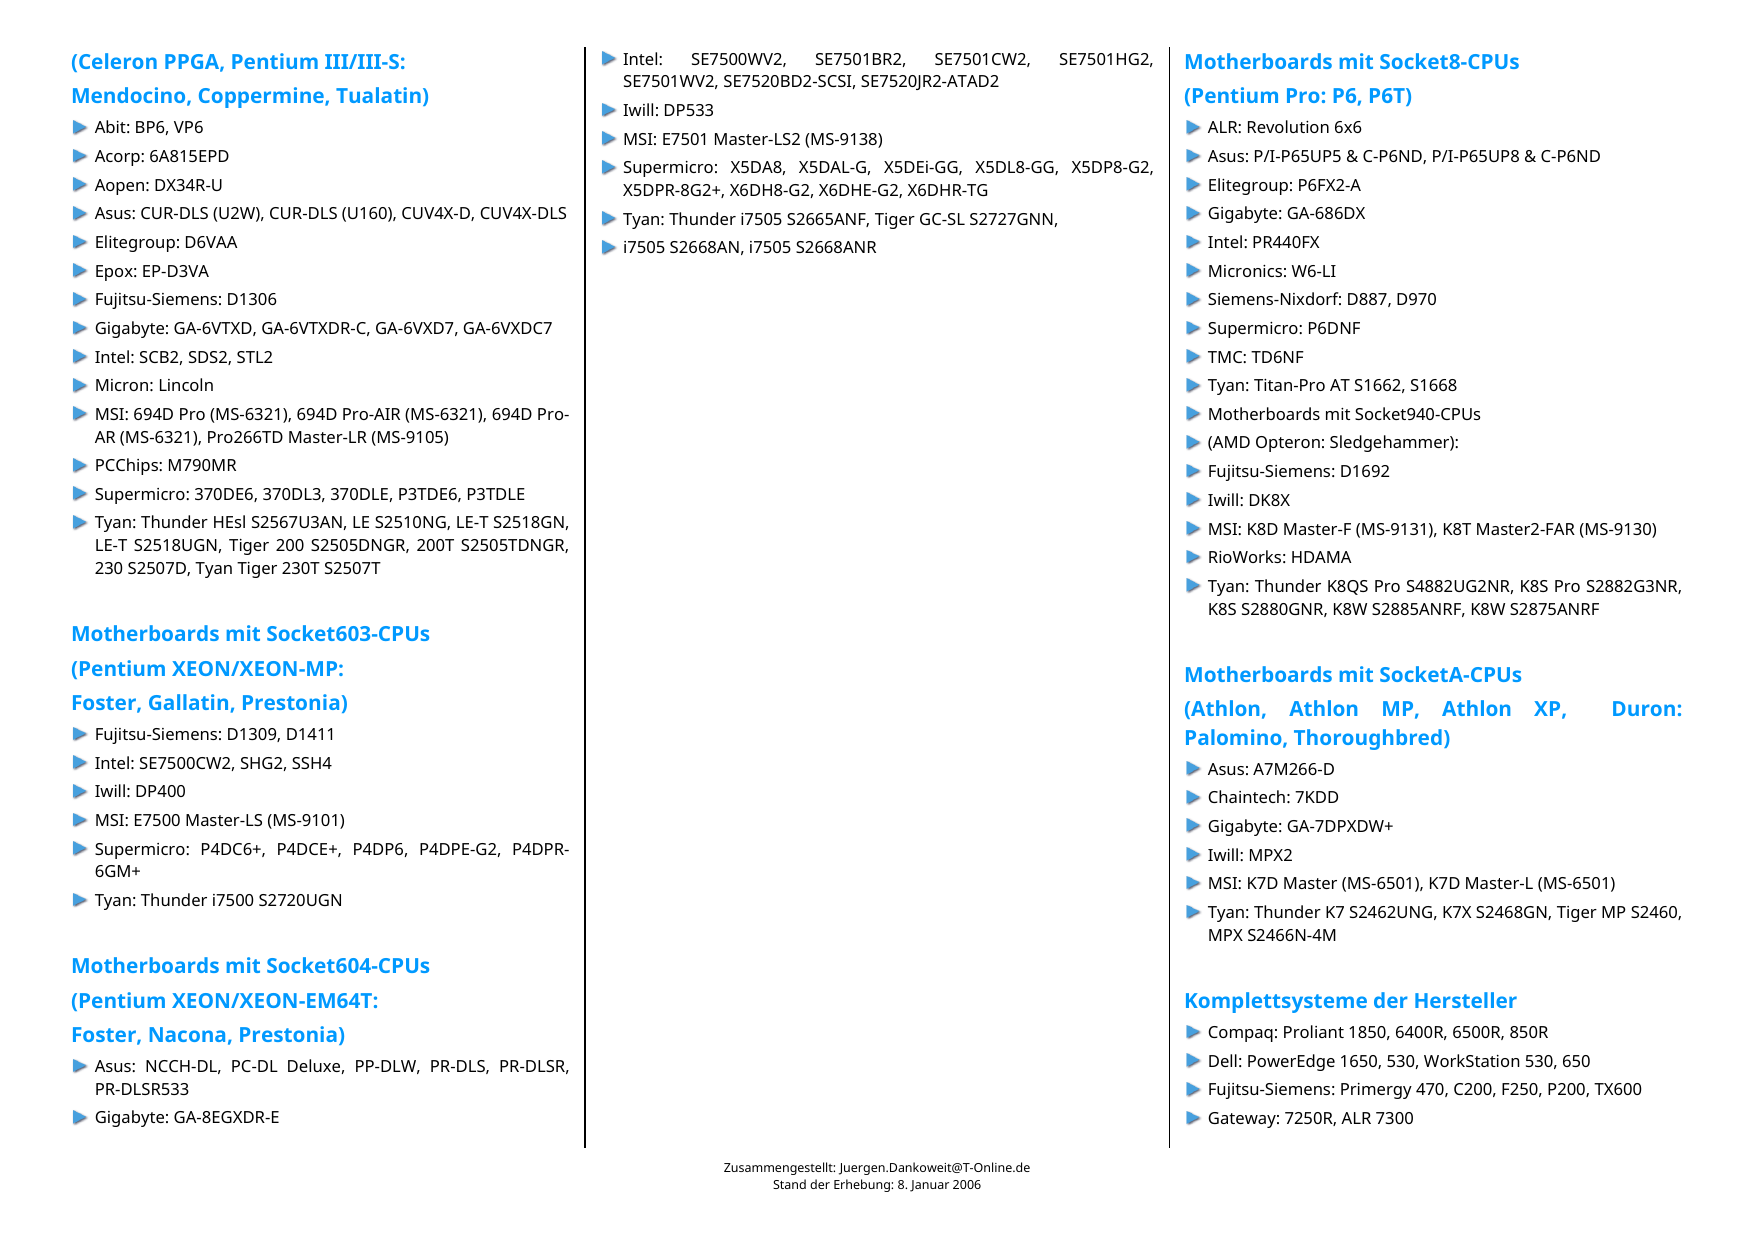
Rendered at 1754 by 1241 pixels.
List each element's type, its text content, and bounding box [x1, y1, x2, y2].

list Chaintech: 7KDD [1184, 786, 1683, 809]
text (Celeron PPGA, Pentium III/III-S: [71, 47, 570, 76]
list i7505 S2668AN, i7505 S2668ANR [599, 236, 1154, 259]
picture [1185, 118, 1203, 137]
picture [71, 290, 90, 309]
picture [600, 238, 619, 257]
list Asus: A7M266-D [1184, 757, 1683, 780]
picture [1185, 204, 1203, 223]
picture [1185, 290, 1203, 309]
list Iwill: DP533 [599, 99, 1154, 121]
list Gigabyte: GA-686DX [1184, 202, 1683, 225]
picture [71, 725, 90, 743]
picture [1185, 490, 1203, 509]
picture [71, 811, 90, 829]
list Intel: PR440FX [1184, 231, 1683, 253]
picture [1185, 319, 1203, 337]
list Tyan: Thunder i7500 S2720UGN [71, 889, 570, 911]
list Asus: P/I-P65UP5 & C-P6ND, P/I-P65UP8 & C-P6ND [1184, 145, 1683, 167]
picture [1185, 816, 1203, 835]
picture [600, 49, 619, 68]
list TMC: TD6NF [1184, 345, 1683, 368]
text Foster, Nacona, Prestonia) [71, 1020, 570, 1049]
list MSI: E7500 Master-LS (MS-9101) [71, 809, 570, 831]
list Tyan: Thunder K8QS Pro S4882UG2NR, K8S Pro S2882G3NR, K8S S2880GNR, K8W S2885ANRF, K8W S2875ANRF [1184, 574, 1683, 620]
list Compaq: Proliant 1850, 6400R, 6500R, 850R [1184, 1021, 1683, 1043]
list MSI: E7501 Master-LS2 (MS-9138) [599, 127, 1154, 150]
picture [1185, 433, 1203, 452]
text Foster, Gallatin, Prestonia) [71, 688, 570, 717]
text (Pentium XEON/XEON-MP: [71, 654, 570, 682]
picture [1185, 233, 1203, 251]
picture [71, 118, 90, 137]
list Fujitsu-Siemens: D1306 [71, 288, 570, 311]
picture [1185, 903, 1203, 921]
text (Pentium Pro: P6, P6T) [1184, 82, 1683, 110]
picture [1185, 845, 1203, 864]
picture [71, 347, 90, 366]
text Mendocino, Coppermine, Tualatin) [71, 82, 570, 110]
list Gigabyte: GA-7DPXDW+ [1184, 814, 1683, 837]
list Tyan: Thunder HEsl S2567U3AN, LE S2510NG, LE-T S2518GN, LE-T S2518UGN, Tiger 200 S2505DNGR, 200T S2505TDNGR, 230 S2507D, Tyan Tiger 230T S2507T [71, 511, 570, 579]
picture [1185, 788, 1203, 807]
list Tyan: Thunder i7505 S2665ANF, Tiger GC-SL S2727GNN, [599, 207, 1154, 230]
list Iwill: DP400 [71, 780, 570, 803]
picture [71, 456, 90, 475]
list Epox: EP-D3VA [71, 259, 570, 282]
picture [1185, 1080, 1203, 1099]
list Asus: NCCH-DL, PC-DL Deluxe, PP-DLW, PR-DLS, PR-DLSR, PR-DLSR533 [71, 1055, 570, 1100]
text Komplettsysteme der Hersteller [1184, 986, 1683, 1015]
list Elitegroup: P6FX2-A [1184, 173, 1683, 196]
list ALR: Revolution 6x6 [1184, 116, 1683, 139]
picture [600, 209, 619, 228]
picture [71, 1108, 90, 1127]
list Gigabyte: GA-8EGXDR-E [71, 1106, 570, 1129]
list Supermicro: P4DC6+, P4DCE+, P4DP6, P4DPE-G2, P4DPR-6GM+ [71, 837, 570, 883]
list MSI: K8D Master-F (MS-9131), K8T Master2-FAR (MS-9130) [1184, 517, 1683, 540]
list Fujitsu-Siemens: D1309, D1411 [71, 723, 570, 745]
text Motherboards mit Socket8-CPUs [1184, 47, 1683, 76]
picture [71, 175, 90, 194]
picture [71, 839, 90, 858]
list Gateway: 7250R, ALR 7300 [1184, 1107, 1683, 1129]
list Fujitsu-Siemens: D1692 [1184, 460, 1683, 482]
picture [71, 404, 90, 423]
list Tyan: Thunder K7 S2462UNG, K7X S2468GN, Tiger MP S2460, MPX S2466N-4M [1184, 901, 1683, 946]
picture [1185, 519, 1203, 538]
picture [1185, 376, 1203, 395]
picture [600, 129, 619, 148]
picture [1185, 462, 1203, 480]
picture [1185, 1109, 1203, 1127]
list Motherboards mit Socket940-CPUs [1184, 402, 1683, 425]
picture [1185, 147, 1203, 165]
list (AMD Opteron: Sledgehammer): [1184, 431, 1683, 454]
picture [71, 753, 90, 772]
picture [1185, 347, 1203, 366]
list Micron: Lincoln [71, 374, 570, 397]
picture [71, 233, 90, 251]
picture [71, 261, 90, 280]
list Elitegroup: D6VAA [71, 231, 570, 253]
list Supermicro: X5DA8, X5DAL-G, X5DEi-GG, X5DL8-GG, X5DP8-G2, X5DPR-8G2+, X6DH8-G2, X6DHE-G2, X6DHR-TG [599, 156, 1154, 201]
picture [1185, 759, 1203, 778]
list RioWorks: HDAMA [1184, 546, 1683, 568]
list Fujitsu-Siemens: Primergy 470, C200, F250, P200, TX600 [1184, 1078, 1683, 1101]
text (Pentium XEON/XEON-EM64T: [71, 986, 570, 1014]
list MSI: 694D Pro (MS-6321), 694D Pro-AIR (MS-6321), 694D Pro-AR (MS-6321), Pro266TD Master-LR (MS-9105) [71, 402, 570, 448]
list Abit: BP6, VP6 [71, 116, 570, 139]
list Dell: PowerEdge 1650, 530, WorkStation 530, 650 [1184, 1049, 1683, 1072]
list Tyan: Titan-Pro AT S1662, S1668 [1184, 374, 1683, 397]
picture [1185, 261, 1203, 280]
list Intel: SCB2, SDS2, STL2 [71, 345, 570, 368]
text Motherboards mit Socket604-CPUs [71, 952, 570, 980]
picture [1185, 576, 1203, 595]
picture [1185, 1051, 1203, 1070]
picture [71, 204, 90, 223]
list Supermicro: 370DE6, 370DL3, 370DLE, P3TDE6, P3TDLE [71, 482, 570, 505]
list Supermicro: P6DNF [1184, 317, 1683, 339]
list Gigabyte: GA-6VTXD, GA-6VTXDR-C, GA-6VXD7, GA-6VXDC7 [71, 317, 570, 339]
picture [71, 513, 90, 532]
picture [71, 782, 90, 801]
picture [71, 376, 90, 395]
list MSI: K7D Master (MS-6501), K7D Master-L (MS-6501) [1184, 872, 1683, 894]
list Intel: SE7500WV2, SE7501BR2, SE7501CW2, SE7501HG2, SE7501WV2, SE7520BD2-SCSI, SE7520JR2-ATAD2 [599, 47, 1154, 93]
picture [71, 484, 90, 503]
list Iwill: DK8X [1184, 488, 1683, 511]
list Aopen: DX34R-U [71, 173, 570, 196]
list Siemens-Nixdorf: D887, D970 [1184, 288, 1683, 311]
list PCChips: M790MR [71, 454, 570, 477]
picture [71, 891, 90, 909]
list Micronics: W6-LI [1184, 259, 1683, 282]
picture [600, 101, 619, 119]
picture [1185, 175, 1203, 194]
text Motherboards mit SocketA-CPUs [1184, 660, 1683, 688]
picture [1185, 1023, 1203, 1041]
list Intel: SE7500CW2, SHG2, SSH4 [71, 751, 570, 774]
text Motherboards mit Socket603-CPUs [71, 619, 570, 648]
picture [71, 319, 90, 337]
list Asus: CUR-DLS (U2W), CUR-DLS (U160), CUV4X-D, CUV4X-DLS [71, 202, 570, 225]
picture [1185, 548, 1203, 566]
list Acorp: 6A815EPD [71, 145, 570, 167]
picture [1185, 874, 1203, 892]
picture [600, 158, 619, 177]
picture [1185, 404, 1203, 423]
list Iwill: MPX2 [1184, 843, 1683, 866]
picture [71, 147, 90, 165]
picture [71, 1057, 90, 1075]
text (Athlon, Athlon MP, Athlon XP, Duron: Palomino, Thoroughbred) [1184, 694, 1683, 751]
